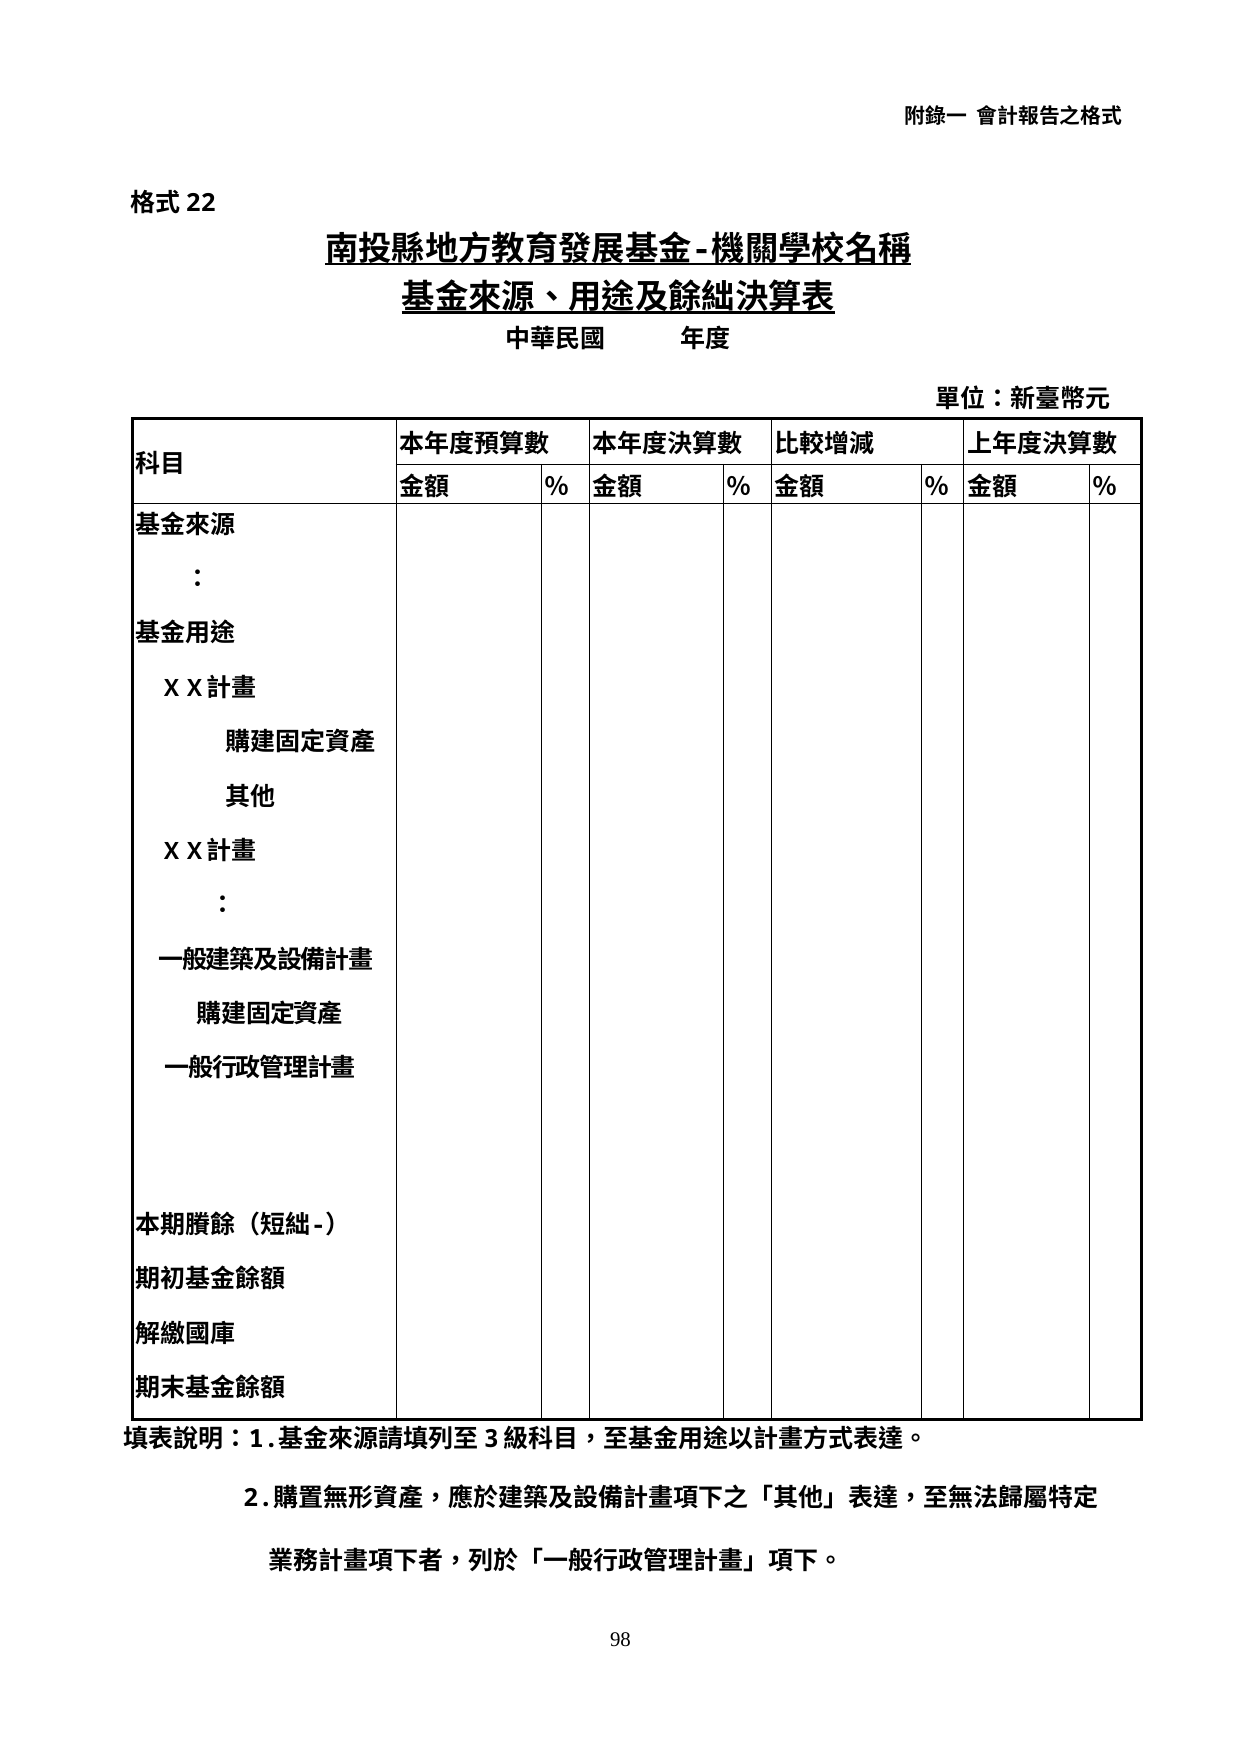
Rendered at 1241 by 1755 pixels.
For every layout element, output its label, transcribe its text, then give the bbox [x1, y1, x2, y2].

table_cell [964, 504, 1089, 1418]
table_header 科目 [134, 420, 396, 503]
table_cell ％ [724, 465, 771, 503]
table_header 上年度決算數 [964, 420, 1140, 464]
text 2.購置無形資產，應於建築及設備計畫項下之「其他」表達，至無法歸屬特定業務計畫項下者，列於「一般行政管理計畫」項下。 [243, 1454, 1122, 1579]
text 格式22 [118, 159, 1122, 222]
table_cell ％ [542, 465, 589, 503]
table_cell 金額 [397, 465, 541, 503]
table_cell 基金來源 ： 基金用途 ＸＸ計畫 購建固定資產 其他 ＸＸ計畫 ： 一般建築及設備計畫 購建固定資產 一般行政管理計畫 本期賸餘（短絀-） 期初基金餘額 解繳國庫 期末基金餘額 [134, 504, 396, 1418]
table_header 比較增減 [772, 420, 963, 464]
table_cell [542, 504, 589, 1418]
table_cell [590, 504, 723, 1418]
table_header 本年度預算數 [397, 420, 589, 464]
table_cell 金額 [772, 465, 921, 503]
table_cell ％ [922, 465, 963, 503]
table_cell [724, 504, 771, 1418]
table_cell [397, 504, 541, 1418]
table_cell 金額 [590, 465, 723, 503]
table_header 本年度決算數 [590, 420, 771, 464]
table_cell [922, 504, 963, 1418]
text 填表說明：1.基金來源請填列至3級科目，至基金用途以計畫方式表達。 [124, 1421, 1122, 1454]
text 南投縣地方教育發展基金-機關學校名稱 基金來源、用途及餘絀決算表 中華民國 年度 [118, 222, 1118, 355]
text 單位：新臺幣元 [118, 355, 1110, 417]
table_cell 金額 [964, 465, 1089, 503]
table_cell ％ [1090, 465, 1140, 503]
table_cell [1090, 504, 1140, 1418]
table_cell [772, 504, 921, 1418]
